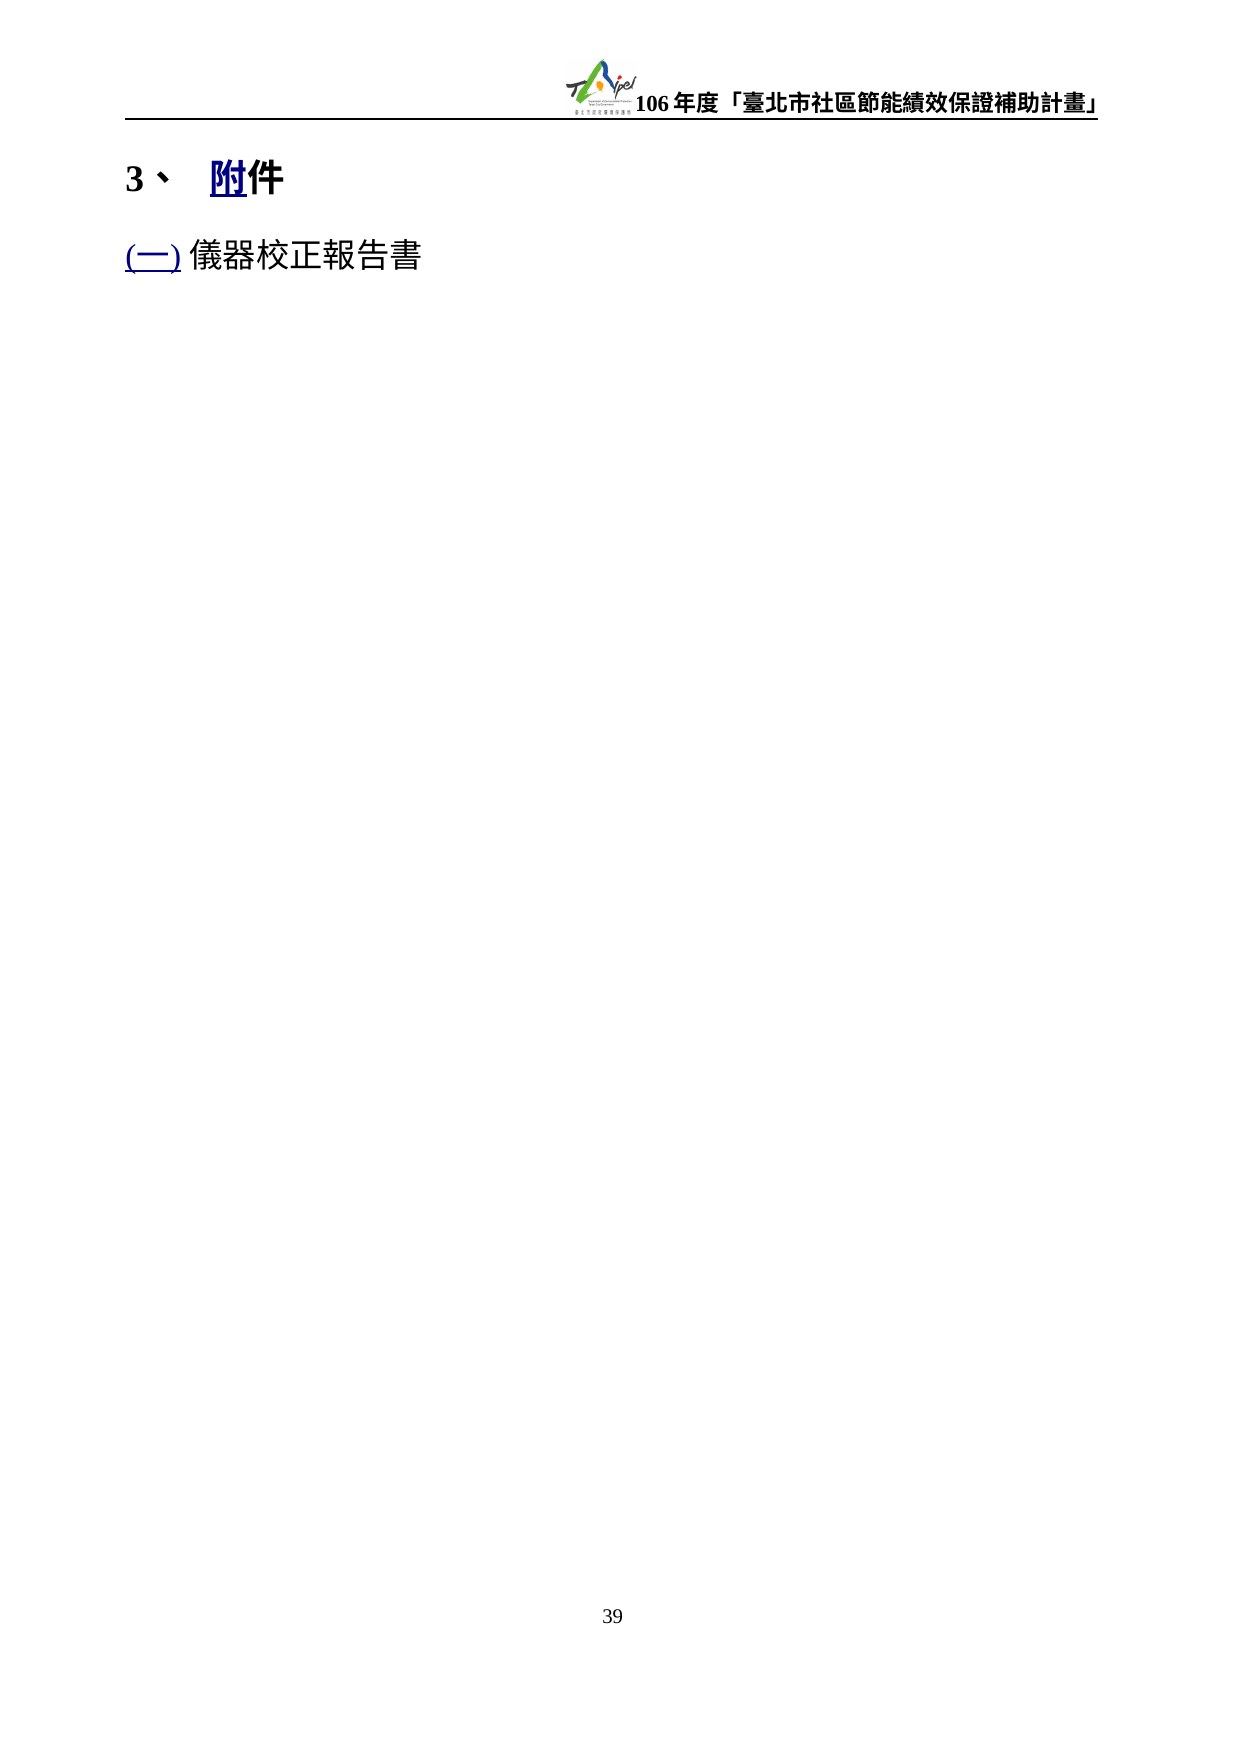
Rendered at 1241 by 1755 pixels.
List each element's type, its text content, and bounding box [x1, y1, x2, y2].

subtitle 附件 [125, 148, 1100, 202]
text (一) 儀器校正報告書 [125, 229, 1100, 277]
